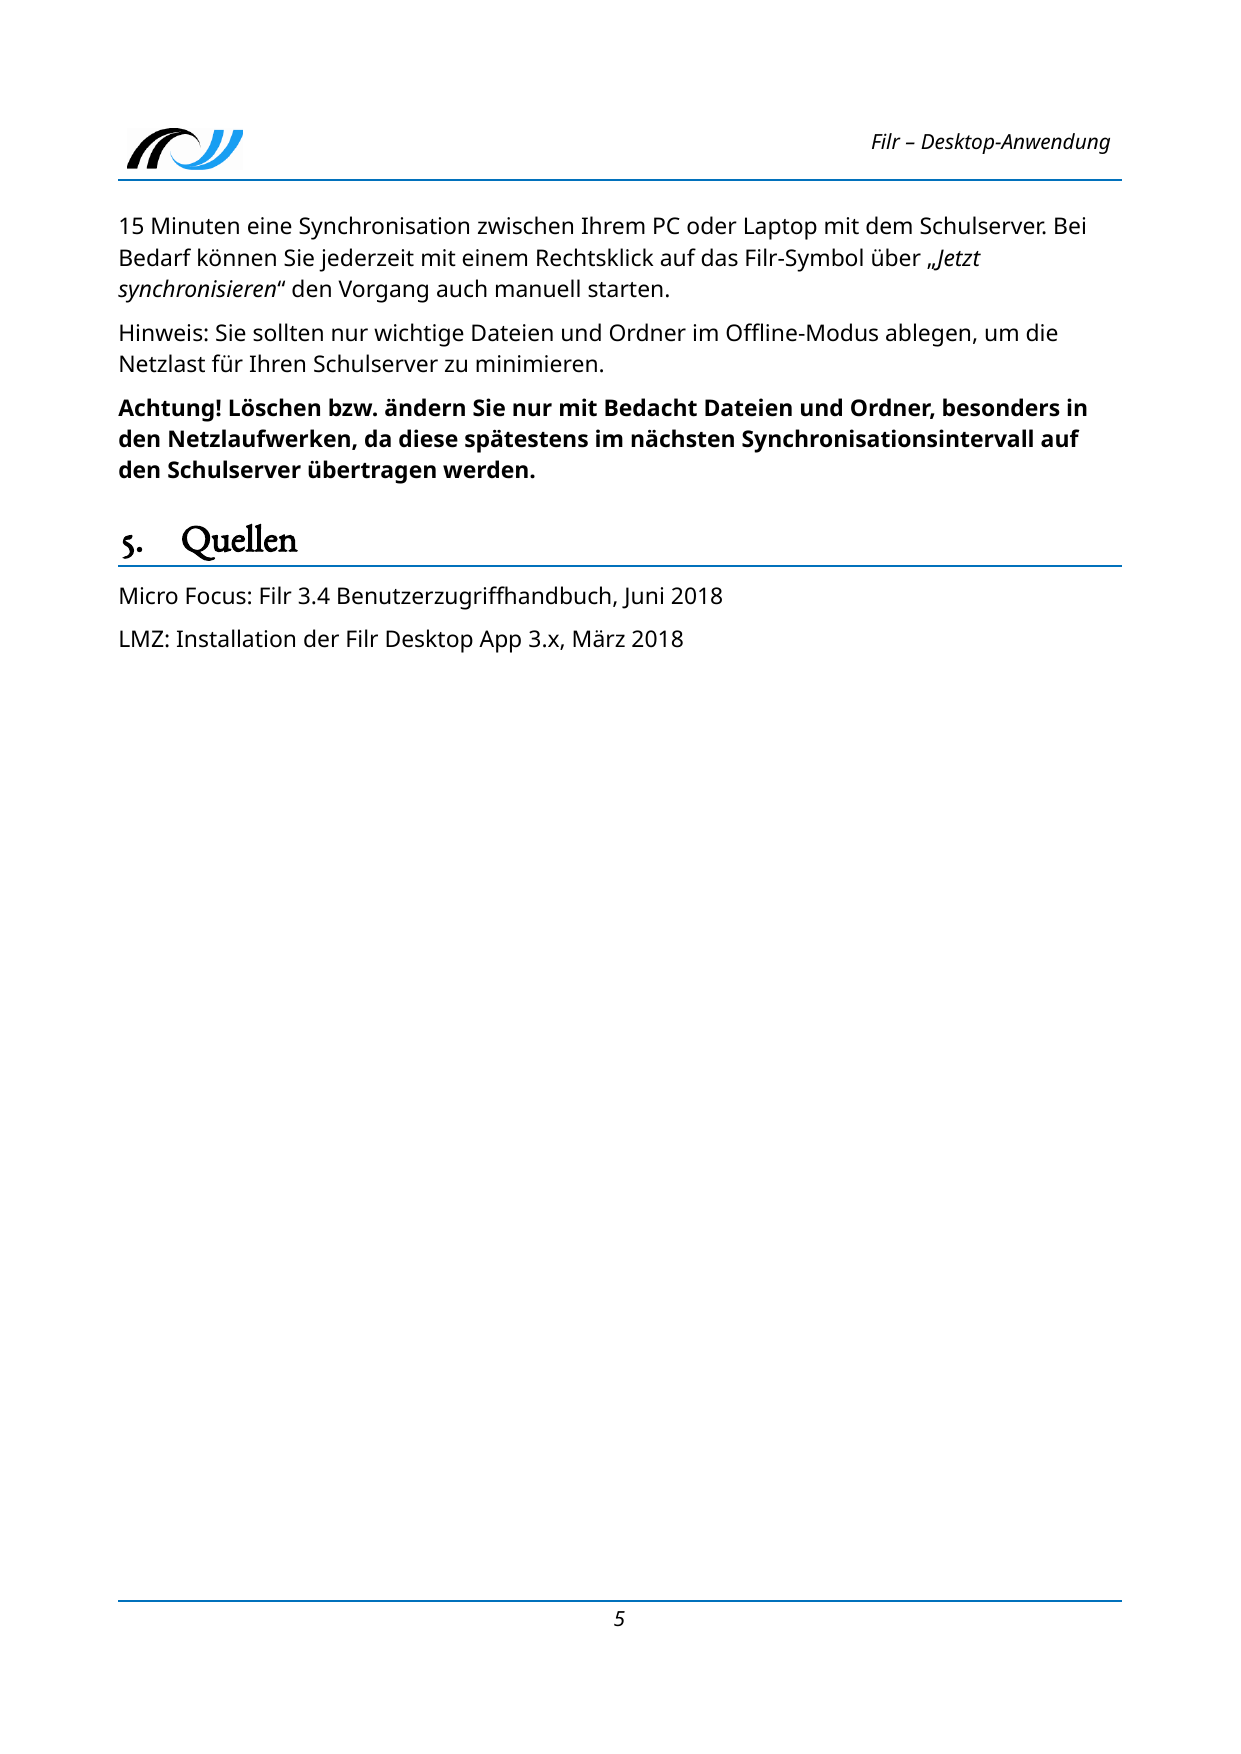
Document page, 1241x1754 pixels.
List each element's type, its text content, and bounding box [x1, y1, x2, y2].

picture [127, 128, 243, 170]
subtitle Quellen [118, 510, 1122, 565]
text Hinweis: Sie sollten nur wichtige Dateien und Ordner im Offline-Modus ablegen, um die Netzlast für Ihren Schulserver zu minimieren. [118, 316, 1122, 379]
text 15 Minuten eine Synchronisation zwischen Ihrem PC oder Laptop mit dem Schulserver. Bei Bedarf können Sie jederzeit mit einem Rechtsklick auf das Filr-Symbol über „Jetzt synchronisieren“ den Vorgang auch manuell starten. [118, 210, 1122, 304]
text Micro Focus: Filr 3.4 Benutzerzugriffhandbuch, Juni 2018 [118, 579, 1122, 611]
text Achtung! Löschen bzw. ändern Sie nur mit Bedacht Dateien und Ordner, besonders in den Netzlaufwerken, da diese spätestens im nächsten Synchronisationsintervall auf den Schulserver übertragen werden. [118, 391, 1122, 485]
text LMZ: Installation der Filr Desktop App 3.x, März 2018 [118, 623, 1122, 654]
